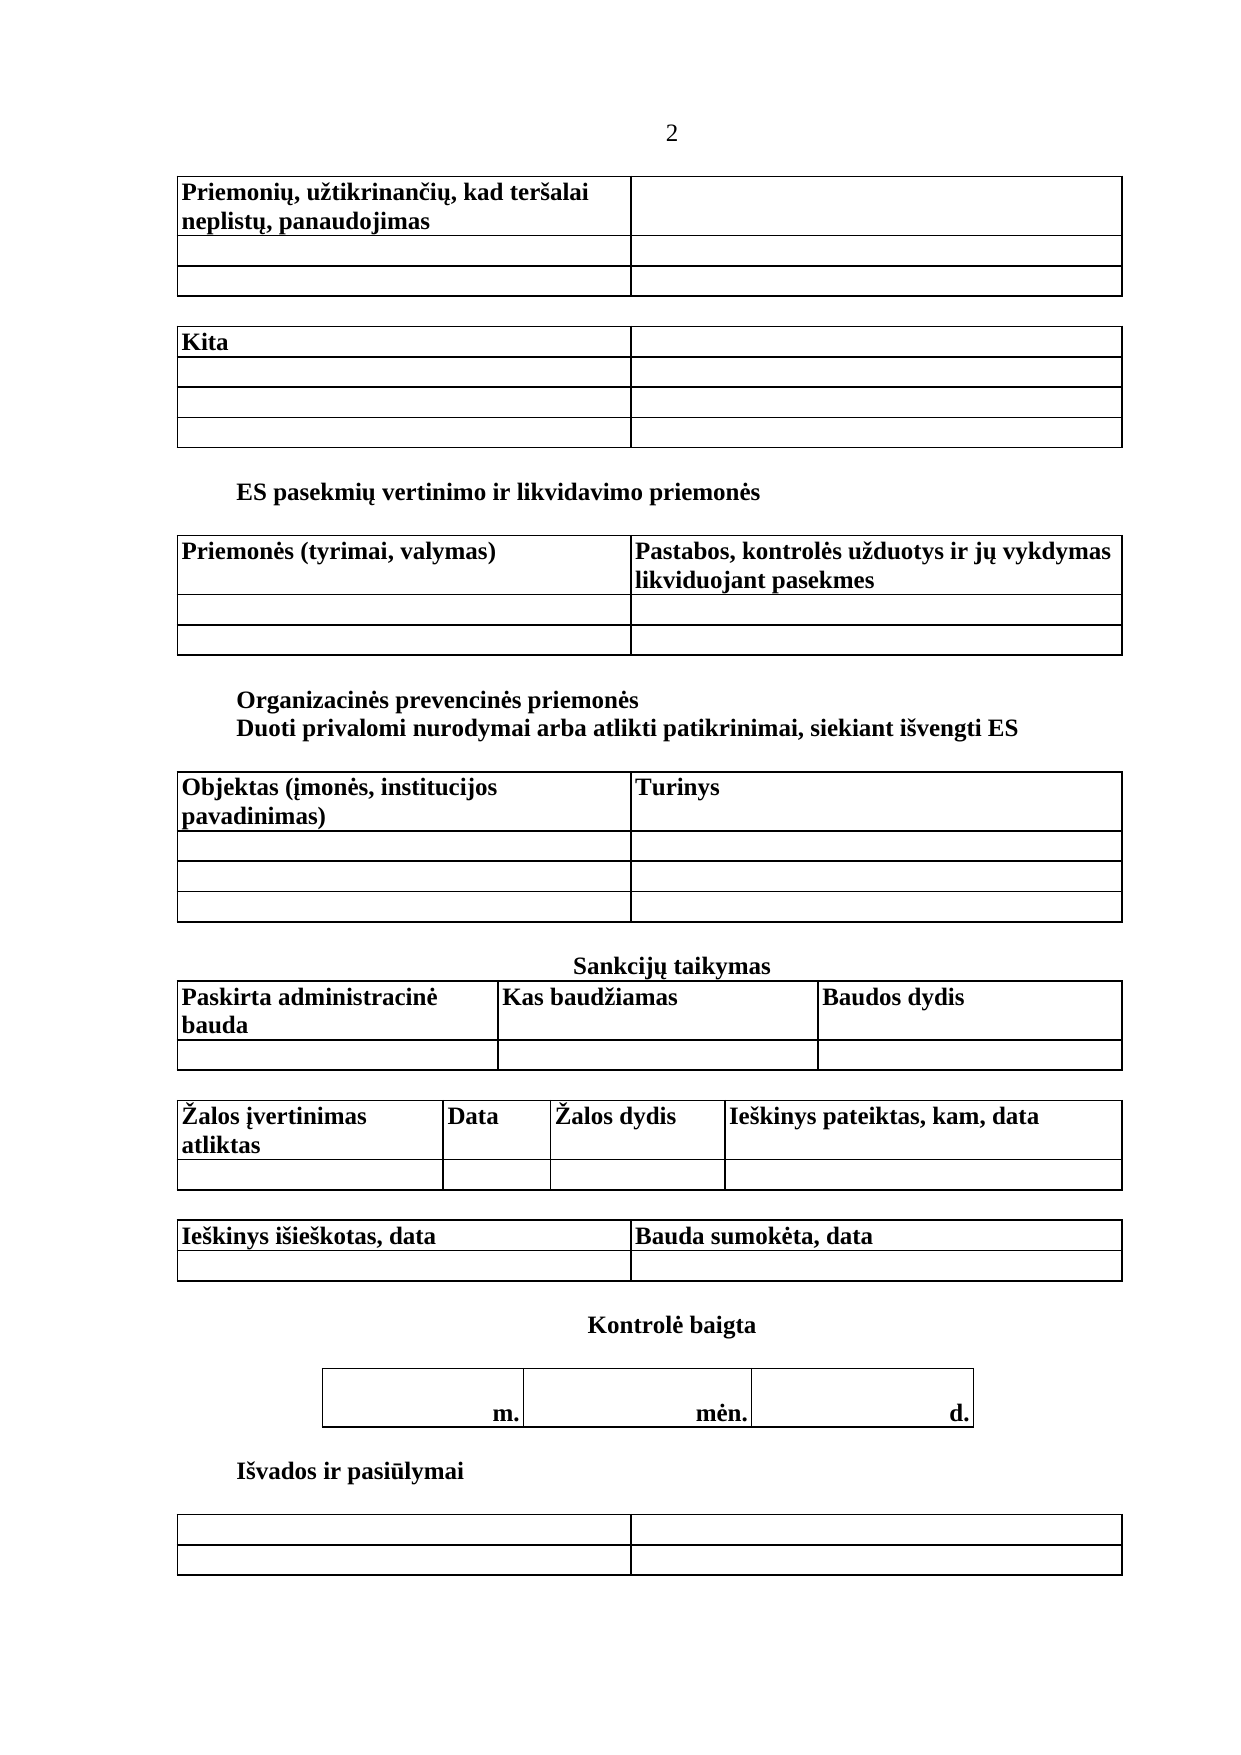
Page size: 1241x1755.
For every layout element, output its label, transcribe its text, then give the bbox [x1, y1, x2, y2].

table_header Ieškinys pateiktas, kam, data [726, 1101, 1121, 1159]
table_header Turinys [632, 773, 1121, 830]
table_cell [632, 832, 1121, 860]
text Organizacinės prevencinės priemonės [177, 685, 1166, 713]
table_header Žalos įvertinimas atliktas [178, 1101, 442, 1159]
table_header [177, 1368, 322, 1398]
table_cell [632, 1546, 1121, 1574]
text Kontrolė baigta [177, 1310, 1166, 1339]
table_cell [178, 1041, 497, 1069]
table_cell [178, 892, 630, 921]
table_cell [178, 388, 630, 417]
table_header Baudos dydis [819, 982, 1121, 1039]
table_cell [632, 418, 1121, 447]
table_cell [632, 626, 1121, 654]
text Sankcijų taikymas [177, 951, 1166, 980]
table_cell [632, 862, 1121, 891]
table_header [632, 327, 1121, 356]
table_cell [819, 1041, 1121, 1069]
table_cell [632, 892, 1121, 921]
table_cell [726, 1160, 1121, 1189]
table_header Kas baudžiamas [499, 982, 817, 1039]
table_header [974, 1368, 1122, 1398]
table_cell [178, 358, 630, 386]
table_cell [632, 388, 1121, 417]
table_cell [178, 236, 630, 265]
table_header Kita [178, 327, 630, 356]
table_cell [444, 1160, 550, 1189]
table_cell [178, 626, 630, 654]
table_header Objektas (įmonės, institucijos pavadinimas) [178, 773, 630, 830]
table_cell [178, 418, 630, 447]
table_cell [551, 1160, 724, 1189]
table_header Data [444, 1101, 550, 1159]
table_header [632, 1515, 1121, 1544]
text Išvados ir pasiūlymai [177, 1456, 1166, 1485]
table_cell [632, 267, 1121, 295]
table_header [752, 1369, 973, 1398]
table_cell [632, 1251, 1121, 1280]
table_cell [177, 1398, 322, 1426]
table_header [323, 1369, 523, 1398]
table_cell [632, 595, 1121, 624]
table_header Priemonių, užtikrinančių, kad teršalai neplistų, panaudojimas [178, 177, 630, 235]
text Duoti privalomi nurodymai arba atlikti patikrinimai, siekiant išvengti ES [177, 713, 1166, 742]
text ES pasekmių vertinimo ir likvidavimo priemonės [177, 477, 1166, 506]
table_header Pastabos, kontrolės užduotys ir jų vykdymas likviduojant pasekmes [632, 536, 1121, 594]
table_header Bauda sumokėta, data [632, 1221, 1121, 1250]
table_cell [178, 862, 630, 891]
table_cell [632, 358, 1121, 386]
table_header [524, 1369, 751, 1398]
table_cell [499, 1041, 817, 1069]
table_cell [178, 832, 630, 860]
table_header Ieškinys išieškotas, data [178, 1221, 630, 1250]
table_cell d. [752, 1398, 973, 1426]
table_cell mėn. [524, 1398, 751, 1426]
table_cell [178, 1251, 630, 1280]
table_cell m. [323, 1398, 523, 1426]
table_header [632, 177, 1121, 235]
table_cell [178, 267, 630, 295]
table_cell [178, 1546, 630, 1574]
table_cell [178, 1160, 442, 1189]
table_cell [632, 236, 1121, 265]
table_cell [178, 595, 630, 624]
table_header Paskirta administracinė bauda [178, 982, 497, 1039]
table_header Priemonės (tyrimai, valymas) [178, 536, 630, 594]
table_header [178, 1515, 630, 1544]
table_cell [974, 1398, 1122, 1426]
table_header Žalos dydis [551, 1101, 724, 1159]
